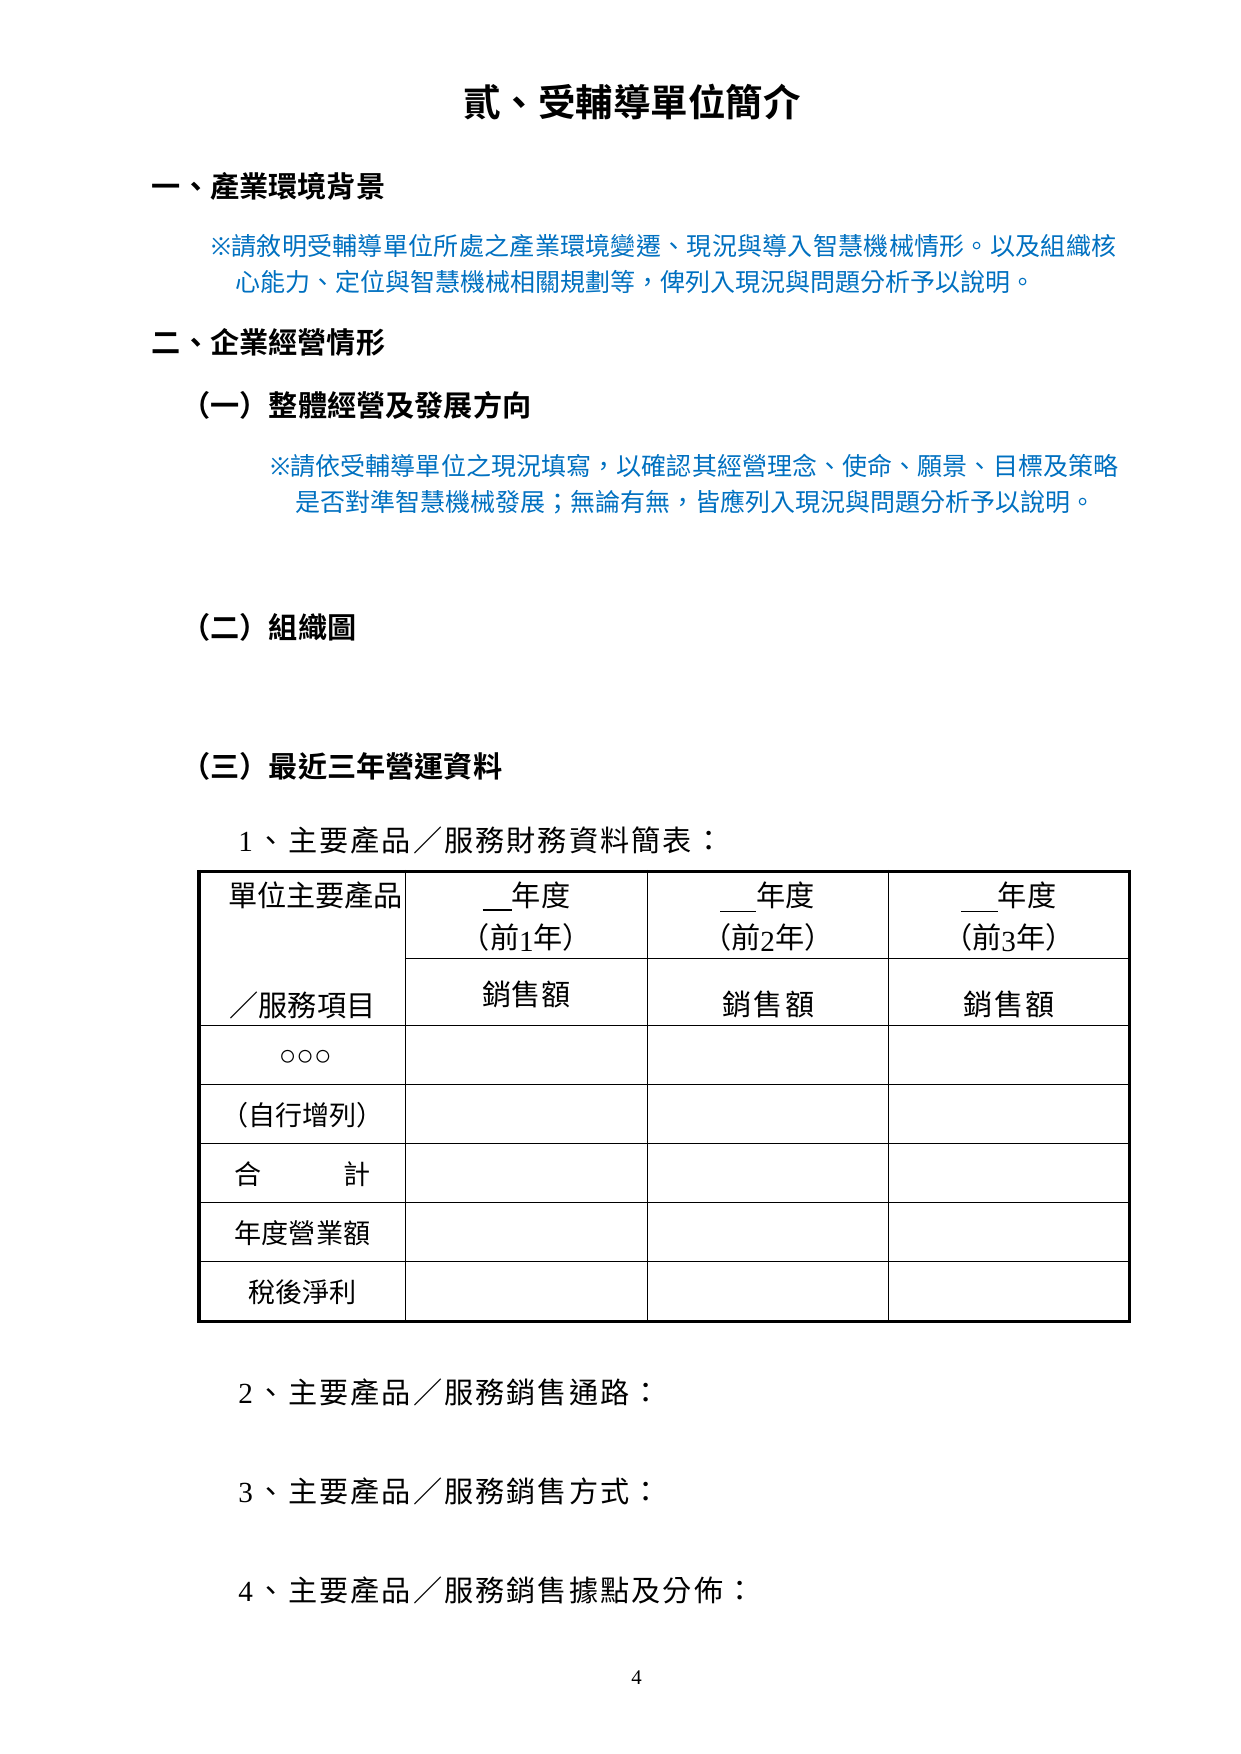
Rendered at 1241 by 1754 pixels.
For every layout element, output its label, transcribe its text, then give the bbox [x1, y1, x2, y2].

text 3、主要產品／服務銷售方式： [226, 1448, 1120, 1511]
table_cell [889, 1144, 1128, 1202]
table_header 年度 （前1年） [406, 873, 647, 957]
table_cell 年度營業額 [201, 1203, 405, 1261]
table_cell 銷售額 [406, 959, 647, 1024]
text ※請依受輔導單位之現況填寫，以確認其經營理念、使命、願景、目標及策略是否對準智慧機械發展；無論有無，皆應列入現況與問題分析予以說明。 [270, 446, 1120, 518]
table_header 單位主要產品 ／服務項目 [201, 873, 405, 1024]
table_cell [406, 1203, 647, 1261]
text 2、主要產品／服務銷售通路： [226, 1349, 1120, 1412]
table_cell [889, 1026, 1128, 1083]
table_cell 銷售額 [889, 959, 1128, 1024]
text （三）最近三年營運資料 [181, 744, 1120, 786]
text （二）組織圖 [181, 605, 1120, 647]
text 4、主要產品／服務銷售據點及分佈： [226, 1547, 1120, 1610]
text 1、主要產品／服務財務資料簡表： [226, 797, 1120, 859]
table_cell [889, 1203, 1128, 1261]
text 貳、受輔導單位簡介 [143, 77, 1120, 127]
table_cell （自行增列） [201, 1085, 405, 1143]
table_cell [406, 1085, 647, 1143]
table_cell [648, 1203, 888, 1261]
table_cell [406, 1144, 647, 1202]
table_cell [648, 1262, 888, 1320]
table_cell [889, 1262, 1128, 1320]
table_cell [889, 1085, 1128, 1143]
text ※請敘明受輔導單位所處之產業環境變遷、現況與導入智慧機械情形。以及組織核心能力、定位與智慧機械相關規劃等，俾列入現況與問題分析予以說明。 [211, 226, 1120, 299]
table_header 年度 （前2年） [648, 873, 888, 957]
text 二、企業經營情形 [152, 320, 1120, 362]
table_cell [648, 1026, 888, 1083]
table_cell [406, 1026, 647, 1083]
table_cell [648, 1085, 888, 1143]
text （一）整體經營及發展方向 [181, 383, 1120, 425]
table_cell 稅後淨利 [201, 1262, 405, 1320]
text 一、產業環境背景 [152, 163, 1120, 206]
table_cell 銷售額 [648, 959, 888, 1024]
table_cell 合 計 [201, 1144, 405, 1202]
table_cell ○○○ [201, 1026, 405, 1083]
table_cell [406, 1262, 647, 1320]
table_header 年度 （前3年） [889, 873, 1128, 957]
table_cell [648, 1144, 888, 1202]
